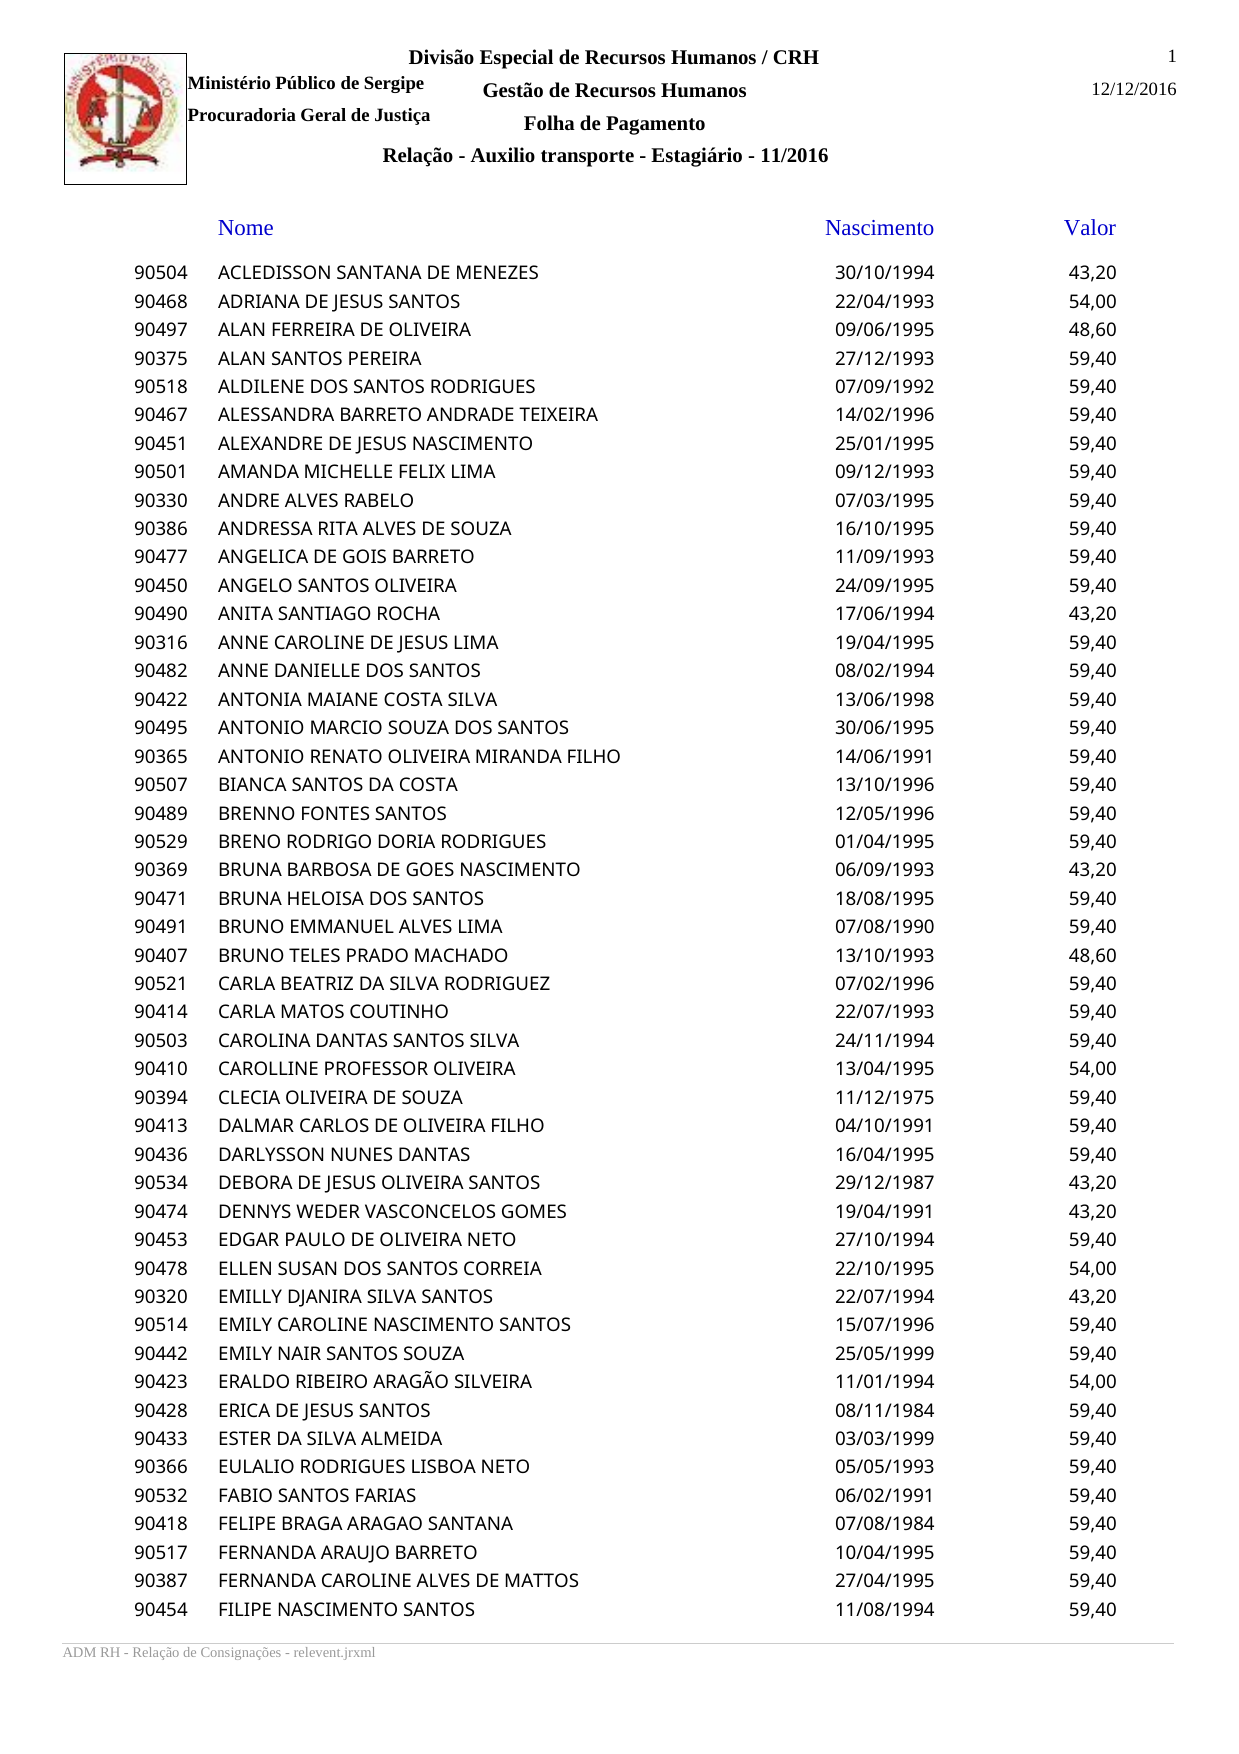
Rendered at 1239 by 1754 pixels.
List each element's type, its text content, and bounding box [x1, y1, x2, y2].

table_cell ACLEDISSON SANTANA DE MENEZES [218, 260, 781, 286]
table_cell [188, 572, 218, 599]
table_cell [934, 1596, 965, 1623]
table_cell 18/08/1995 [790, 885, 934, 912]
table_cell [0, 45, 64, 54]
table_cell 59,40 [965, 885, 1116, 912]
table_cell Valor [964, 215, 1116, 241]
table_cell [188, 914, 218, 941]
table_cell 59,40 [965, 1596, 1116, 1623]
table_cell [0, 1482, 64, 1509]
table_cell [1116, 715, 1239, 741]
table_cell 90507 [65, 771, 187, 798]
table_cell [188, 430, 218, 457]
table_cell [188, 487, 218, 514]
table_cell [781, 1454, 790, 1481]
table_cell [0, 1312, 64, 1339]
table_cell DENNYS WEDER VASCONCELOS GOMES [218, 1198, 781, 1225]
table_cell [1116, 515, 1239, 542]
table_cell 07/03/1995 [790, 487, 934, 514]
table_cell [1116, 1226, 1239, 1253]
table_header Ministério Público de Sergipe [188, 72, 449, 101]
table_cell [0, 102, 64, 108]
table_cell CLECIA OLIVEIRA DE SOUZA [218, 1084, 781, 1111]
table_cell 59,40 [965, 1397, 1116, 1424]
table_cell [934, 1539, 965, 1566]
table_cell [934, 430, 965, 457]
table_cell ADRIANA DE JESUS SANTOS [218, 288, 781, 315]
table_cell 43,20 [965, 601, 1116, 628]
table_cell [1116, 629, 1239, 656]
table_cell [188, 1255, 218, 1282]
table_cell [1116, 1596, 1239, 1623]
table_cell [781, 1170, 790, 1196]
table_cell [188, 743, 218, 770]
table_cell 54,00 [965, 1369, 1116, 1396]
table_cell EDGAR PAULO DE OLIVEIRA NETO [218, 1226, 781, 1253]
table_cell [780, 132, 1040, 141]
table_cell [1116, 686, 1239, 713]
table_cell 59,40 [965, 373, 1116, 400]
table_cell [1177, 219, 1239, 241]
table_cell 90453 [65, 1226, 187, 1253]
table_cell [188, 180, 1177, 214]
table_header 1 [1058, 45, 1177, 72]
table_cell [1116, 572, 1239, 599]
table_cell [0, 686, 64, 713]
table_cell [934, 914, 965, 941]
table_cell 59,40 [965, 629, 1116, 656]
table_cell [1116, 1198, 1239, 1225]
table_cell [934, 771, 965, 798]
table_cell BRENNO FONTES SANTOS [218, 800, 781, 827]
table_cell 90428 [65, 1397, 187, 1424]
table_cell [934, 1397, 965, 1424]
table_cell 59,40 [965, 1482, 1116, 1509]
table_cell [188, 942, 218, 969]
table_cell 90407 [65, 942, 187, 969]
table_cell ANDRE ALVES RABELO [218, 487, 781, 514]
table_cell 43,20 [965, 857, 1116, 884]
table_cell [0, 1283, 64, 1310]
table_cell [1116, 771, 1239, 798]
table_cell [934, 800, 965, 827]
table_cell 13/10/1993 [790, 942, 934, 969]
table_cell 05/05/1993 [790, 1454, 934, 1481]
table_cell [0, 70, 64, 76]
table_cell 12/05/1996 [790, 800, 934, 827]
table_cell [188, 999, 218, 1026]
table_cell [0, 1340, 64, 1367]
table_cell 59,40 [965, 1027, 1116, 1054]
table_cell [188, 1511, 218, 1538]
table_cell [188, 1283, 218, 1310]
table_cell 59,40 [965, 743, 1116, 770]
table_cell 13/04/1995 [790, 1056, 934, 1083]
table_cell [781, 1539, 790, 1566]
table_cell [1116, 215, 1177, 241]
table_cell [781, 857, 790, 884]
table_cell 90518 [65, 373, 187, 400]
table_cell DARLYSSON NUNES DANTAS [218, 1141, 781, 1168]
table_cell [188, 373, 218, 400]
table_cell 59,40 [965, 345, 1116, 372]
table_cell 59,40 [965, 1511, 1116, 1538]
table_cell [0, 999, 64, 1026]
table_cell [781, 1511, 790, 1538]
table_cell [65, 185, 187, 223]
table_cell [0, 857, 64, 884]
table_cell [780, 104, 1040, 109]
table_cell [781, 288, 790, 315]
table_cell [0, 1568, 64, 1594]
table_cell [934, 743, 965, 770]
table_cell [188, 288, 218, 315]
table_cell 11/12/1975 [790, 1084, 934, 1111]
table_cell [0, 970, 64, 997]
table_cell 90471 [65, 885, 187, 912]
table_cell [188, 1226, 218, 1253]
table_cell [781, 800, 790, 827]
table_cell FERNANDA ARAUJO BARRETO [218, 1539, 781, 1566]
table_cell [188, 1170, 218, 1196]
table_cell [1116, 544, 1239, 571]
table_cell [1116, 1482, 1239, 1509]
table_cell FABIO SANTOS FARIAS [218, 1482, 781, 1509]
table_cell [188, 1596, 218, 1623]
table_cell [1116, 828, 1239, 855]
table_cell [1116, 857, 1239, 884]
table_cell [0, 288, 64, 315]
table_cell [781, 1226, 790, 1253]
table_cell [0, 213, 64, 219]
table_cell 15/07/1996 [790, 1312, 934, 1339]
table_cell [934, 970, 965, 997]
table_cell 90482 [65, 658, 187, 684]
table_cell [1116, 885, 1239, 912]
table_cell 43,20 [965, 1198, 1116, 1225]
table_cell [188, 970, 218, 997]
table_cell [781, 487, 790, 514]
table_cell BRUNO EMMANUEL ALVES LIMA [218, 914, 781, 941]
table_cell [0, 1113, 64, 1139]
table_cell 59,40 [965, 1084, 1116, 1111]
table_cell 11/08/1994 [790, 1596, 934, 1623]
table_cell ALDILENE DOS SANTOS RODRIGUES [218, 373, 781, 400]
table_cell [934, 1084, 965, 1111]
table_cell [0, 544, 64, 571]
table_cell 19/04/1995 [790, 629, 934, 656]
table_cell Gestão de Recursos Humanos [450, 78, 779, 111]
table_cell ALAN FERREIRA DE OLIVEIRA [218, 316, 781, 343]
table_cell 16/10/1995 [790, 515, 934, 542]
table_cell [1177, 131, 1239, 139]
table_header [1040, 45, 1058, 72]
table_cell [781, 686, 790, 713]
table_cell ANGELO SANTOS OLIVEIRA [218, 572, 781, 599]
table_cell [1177, 45, 1239, 54]
table_cell [1116, 970, 1239, 997]
table_cell 59,40 [965, 828, 1116, 855]
table_cell [0, 1226, 64, 1253]
table_cell [1177, 213, 1239, 219]
table_cell 90413 [65, 1113, 187, 1139]
table_cell 59,40 [965, 771, 1116, 798]
table_cell [0, 1170, 64, 1196]
table_cell ADM RH - Relação de Consignações - relevent.jrxml [62, 1644, 1174, 1666]
table_cell [1116, 601, 1239, 628]
table_cell [188, 459, 218, 486]
table_cell 17/06/1994 [790, 601, 934, 628]
table_cell [934, 487, 965, 514]
table_cell 90521 [65, 970, 187, 997]
table_cell [781, 373, 790, 400]
table_cell [0, 141, 64, 178]
table_cell 90501 [65, 459, 187, 486]
table_cell [1116, 1141, 1239, 1168]
table_cell [0, 658, 64, 684]
table_header [450, 72, 779, 78]
table_cell 90422 [65, 686, 187, 713]
table_cell 90394 [65, 1084, 187, 1111]
table_cell 14/02/1996 [790, 402, 934, 429]
table_cell [934, 1113, 965, 1139]
table_cell [188, 1027, 218, 1054]
table_cell 14/06/1991 [790, 743, 934, 770]
table_cell [781, 715, 790, 741]
table_cell [781, 1340, 790, 1367]
table_cell [0, 402, 64, 429]
table_cell [188, 800, 218, 827]
table_cell ALEXANDRE DE JESUS NASCIMENTO [218, 430, 781, 457]
table_cell EMILY NAIR SANTOS SOUZA [218, 1340, 781, 1367]
table_cell [780, 78, 1040, 101]
table_cell [1116, 373, 1239, 400]
table_cell 90495 [65, 715, 187, 741]
table_cell [934, 215, 964, 241]
table_cell [0, 179, 64, 213]
table_cell [188, 1454, 218, 1481]
table_cell [934, 373, 965, 400]
table_cell [1177, 54, 1239, 70]
table_cell [0, 1141, 64, 1168]
table_cell 59,40 [965, 1568, 1116, 1594]
table_cell [934, 1312, 965, 1339]
table_cell [0, 260, 64, 286]
table_cell BRUNA BARBOSA DE GOES NASCIMENTO [218, 857, 781, 884]
table_cell [781, 1312, 790, 1339]
table_cell [188, 771, 218, 798]
table_cell ALAN SANTOS PEREIRA [218, 345, 781, 372]
table_cell [188, 1084, 218, 1111]
table_cell 30/10/1994 [790, 260, 934, 286]
table_cell [0, 345, 64, 372]
table_cell [781, 1283, 790, 1310]
table_cell 09/06/1995 [790, 316, 934, 343]
table_cell [780, 72, 1040, 78]
table_cell 59,40 [965, 459, 1116, 486]
table_cell [0, 800, 64, 827]
table_cell ANITA SANTIAGO ROCHA [218, 601, 781, 628]
table_cell [934, 1056, 965, 1083]
table_cell [0, 1643, 62, 1666]
table_cell Nascimento [780, 215, 934, 241]
table_cell [188, 1113, 218, 1139]
table_cell [1116, 430, 1239, 457]
table_cell [934, 857, 965, 884]
table_cell ALESSANDRA BARRETO ANDRADE TEIXEIRA [218, 402, 781, 429]
table_cell 30/06/1995 [790, 715, 934, 741]
table_cell [934, 1340, 965, 1367]
table_cell 25/01/1995 [790, 430, 934, 457]
table_cell 59,40 [965, 572, 1116, 599]
table_cell 06/02/1991 [790, 1482, 934, 1509]
table_cell 90369 [65, 857, 187, 884]
table_cell 90442 [65, 1340, 187, 1367]
table_cell [780, 110, 1040, 132]
table_cell [934, 1255, 965, 1282]
table_cell 90490 [65, 601, 187, 628]
table_cell [188, 857, 218, 884]
table_cell [781, 914, 790, 941]
table_cell 09/12/1993 [790, 459, 934, 486]
table_cell 01/04/1995 [790, 828, 934, 855]
table_cell [1177, 76, 1239, 99]
table_cell [1116, 1056, 1239, 1083]
table_cell [188, 143, 195, 180]
table_cell [0, 487, 64, 514]
table_cell 90489 [65, 800, 187, 827]
table_cell 43,20 [965, 1170, 1116, 1196]
table_cell ANTONIO MARCIO SOUZA DOS SANTOS [218, 715, 781, 741]
table_cell ESTER DA SILVA ALMEIDA [218, 1425, 781, 1452]
table_cell [0, 54, 64, 70]
table_cell 59,40 [965, 402, 1116, 429]
table_cell [1116, 487, 1239, 514]
table_cell 90375 [65, 345, 187, 372]
table_cell [1116, 402, 1239, 429]
table_cell [934, 658, 965, 684]
table_cell CARLA MATOS COUTINHO [218, 999, 781, 1026]
table_cell 54,00 [965, 1255, 1116, 1282]
table_cell [188, 715, 218, 741]
table_cell Folha de Pagamento [450, 111, 779, 141]
table_cell [188, 1340, 218, 1367]
table_cell 22/07/1994 [790, 1283, 934, 1310]
table_cell [934, 1226, 965, 1253]
table_cell FILIPE NASCIMENTO SANTOS [218, 1596, 781, 1623]
table_cell [934, 828, 965, 855]
table_cell [65, 223, 187, 241]
table_cell [188, 345, 218, 372]
table_cell [1016, 143, 1177, 180]
table_cell 90450 [65, 572, 187, 599]
table_cell [0, 942, 64, 969]
table_cell [934, 686, 965, 713]
table_cell [934, 1141, 965, 1168]
table_cell [781, 970, 790, 997]
table_header [65, 45, 187, 53]
table_cell [0, 715, 64, 741]
table_cell 54,00 [965, 288, 1116, 315]
table_cell [1116, 658, 1239, 684]
table_cell 90474 [65, 1198, 187, 1225]
table_cell [934, 316, 965, 343]
table_cell 59,40 [965, 999, 1116, 1026]
table_cell 90477 [65, 544, 187, 571]
table_cell [934, 1425, 965, 1452]
table_cell ANTONIA MAIANE COSTA SILVA [218, 686, 781, 713]
table_cell [934, 1568, 965, 1594]
table_cell [188, 1397, 218, 1424]
table_cell [934, 260, 965, 286]
table_cell 13/06/1998 [790, 686, 934, 713]
table_cell 90503 [65, 1027, 187, 1054]
table_cell [1177, 179, 1239, 213]
table_cell [1174, 1643, 1239, 1666]
table_cell [188, 132, 449, 141]
table_cell [1040, 111, 1177, 141]
table_cell [934, 515, 965, 542]
table_cell Relação - Auxilio transporte - Estagiário - 11/2016 [195, 143, 1016, 180]
table_cell [0, 572, 64, 599]
table_cell [781, 1369, 790, 1396]
table_cell [934, 402, 965, 429]
table_cell 10/04/1995 [790, 1539, 934, 1566]
table_cell [0, 885, 64, 912]
table_cell 90423 [65, 1369, 187, 1396]
table_cell 59,40 [965, 970, 1116, 997]
table_cell BRUNO TELES PRADO MACHADO [218, 942, 781, 969]
table_cell [188, 260, 218, 286]
table_cell 07/09/1992 [790, 373, 934, 400]
table_cell 06/09/1993 [790, 857, 934, 884]
table_cell [781, 1482, 790, 1509]
table_cell [781, 629, 790, 656]
table_cell 11/09/1993 [790, 544, 934, 571]
table_cell [188, 1425, 218, 1452]
table_cell FELIPE BRAGA ARAGAO SANTANA [218, 1511, 781, 1538]
table_cell [781, 743, 790, 770]
table_cell [934, 1482, 965, 1509]
table_cell 48,60 [965, 316, 1116, 343]
table_cell [1177, 108, 1239, 131]
table_cell [934, 885, 965, 912]
table_cell [781, 1113, 790, 1139]
table_cell [1116, 288, 1239, 315]
table_cell 59,40 [965, 658, 1116, 684]
table_cell 43,20 [965, 260, 1116, 286]
table_cell [781, 1568, 790, 1594]
table_cell BRENO RODRIGO DORIA RODRIGUES [218, 828, 781, 855]
table_cell [188, 544, 218, 571]
table_cell [934, 601, 965, 628]
table_cell 90497 [65, 316, 187, 343]
table_cell EULALIO RODRIGUES LISBOA NETO [218, 1454, 781, 1481]
table_cell [0, 108, 64, 131]
table_cell [0, 1198, 64, 1225]
table_cell 90387 [65, 1568, 187, 1594]
table_cell [0, 771, 64, 798]
table_cell 22/04/1993 [790, 288, 934, 315]
table_cell [1177, 102, 1239, 108]
table_cell 11/01/1994 [790, 1369, 934, 1396]
table_cell [0, 459, 64, 486]
table_cell [781, 1255, 790, 1282]
table_cell 29/12/1987 [790, 1170, 934, 1196]
table_cell 59,40 [965, 1539, 1116, 1566]
table_cell [0, 131, 64, 139]
table_cell [188, 1482, 218, 1509]
table_cell [0, 601, 64, 628]
table_cell [188, 1056, 218, 1083]
table_cell [1116, 1312, 1239, 1339]
table_cell ELLEN SUSAN DOS SANTOS CORREIA [218, 1255, 781, 1282]
table_cell 90491 [65, 914, 187, 941]
table_cell [0, 241, 1239, 259]
table_cell 59,40 [965, 914, 1116, 941]
table_cell 90418 [65, 1511, 187, 1538]
table_cell 90478 [65, 1255, 187, 1282]
table_cell 90451 [65, 430, 187, 457]
table_cell 27/12/1993 [790, 345, 934, 372]
table_cell 59,40 [965, 544, 1116, 571]
table_cell [1116, 942, 1239, 969]
table_cell [781, 402, 790, 429]
table_cell [1116, 1369, 1239, 1396]
table_cell FERNANDA CAROLINE ALVES DE MATTOS [218, 1568, 781, 1594]
table_cell [1116, 345, 1239, 372]
table_cell [1116, 1425, 1239, 1452]
table_cell 90365 [65, 743, 187, 770]
table_cell [1116, 1255, 1239, 1282]
table_cell 59,40 [965, 1454, 1116, 1481]
table_cell 07/02/1996 [790, 970, 934, 997]
table_cell [934, 942, 965, 969]
table_cell 90529 [65, 828, 187, 855]
table_cell [1177, 70, 1239, 76]
table_cell 43,20 [965, 1283, 1116, 1310]
table_header Divisão Especial de Recursos Humanos / CRH [188, 45, 1040, 72]
table_cell [1116, 914, 1239, 941]
table_cell Nome [218, 215, 372, 241]
table_cell ANGELICA DE GOIS BARRETO [218, 544, 781, 571]
table_cell 27/04/1995 [790, 1568, 934, 1594]
table_cell 90514 [65, 1312, 187, 1339]
table_cell [934, 345, 965, 372]
table_cell [188, 1198, 218, 1225]
table_cell ANTONIO RENATO OLIVEIRA MIRANDA FILHO [218, 743, 781, 770]
table_cell [781, 828, 790, 855]
table_cell 16/04/1995 [790, 1141, 934, 1168]
table_cell 59,40 [965, 686, 1116, 713]
table_cell 08/11/1984 [790, 1397, 934, 1424]
table_cell EMILY CAROLINE NASCIMENTO SANTOS [218, 1312, 781, 1339]
table_cell [781, 345, 790, 372]
table_cell 48,60 [965, 942, 1116, 969]
table_cell 59,40 [965, 1113, 1116, 1139]
table_cell [934, 999, 965, 1026]
table_cell [781, 658, 790, 684]
table_cell [934, 1170, 965, 1196]
table_cell [781, 885, 790, 912]
table_cell 59,40 [965, 515, 1116, 542]
table_cell [934, 288, 965, 315]
table_cell [0, 430, 64, 457]
table_cell [781, 459, 790, 486]
table_cell [0, 1596, 64, 1623]
table_cell [781, 544, 790, 571]
table_cell [781, 572, 790, 599]
table_cell [188, 215, 218, 241]
table_cell [0, 1511, 64, 1538]
table_cell 59,40 [965, 1340, 1116, 1367]
table_cell [781, 942, 790, 969]
table_cell [781, 1141, 790, 1168]
table_cell [0, 1539, 64, 1566]
table_cell [1116, 1397, 1239, 1424]
table_cell [934, 544, 965, 571]
table_cell BIANCA SANTOS DA COSTA [218, 771, 781, 798]
table_cell 90410 [65, 1056, 187, 1083]
table_cell 27/10/1994 [790, 1226, 934, 1253]
table_cell [0, 316, 64, 343]
table_cell [934, 459, 965, 486]
table_cell ANNE DANIELLE DOS SANTOS [218, 658, 781, 684]
table_cell 90454 [65, 1596, 187, 1623]
table_cell 90316 [65, 629, 187, 656]
table_cell [188, 515, 218, 542]
table_cell [372, 215, 779, 241]
table_cell [934, 715, 965, 741]
table_cell [781, 1397, 790, 1424]
table_cell 13/10/1996 [790, 771, 934, 798]
table_cell DEBORA DE JESUS OLIVEIRA SANTOS [218, 1170, 781, 1196]
table_cell 90436 [65, 1141, 187, 1168]
table_cell [0, 1027, 64, 1054]
table_cell [781, 260, 790, 286]
table_cell 08/02/1994 [790, 658, 934, 684]
table_cell [781, 999, 790, 1026]
table_cell [188, 885, 218, 912]
table_cell 90467 [65, 402, 187, 429]
table_cell Procuradoria Geral de Justiça [188, 104, 449, 132]
table_cell [0, 219, 64, 241]
table_cell CARLA BEATRIZ DA SILVA RODRIGUEZ [218, 970, 781, 997]
table_cell [0, 515, 64, 542]
table_cell [781, 601, 790, 628]
table_cell [0, 76, 64, 99]
table_cell [0, 1369, 64, 1396]
table_cell ERALDO RIBEIRO ARAGÃO SILVEIRA [218, 1369, 781, 1396]
table_cell [781, 1056, 790, 1083]
table_cell [1177, 141, 1239, 178]
table_cell [0, 1397, 64, 1424]
table_cell [781, 1084, 790, 1111]
table_cell [781, 1425, 790, 1452]
table_cell [0, 828, 64, 855]
table_cell [934, 1027, 965, 1054]
table_cell 24/09/1995 [790, 572, 934, 599]
table_cell [0, 1056, 64, 1083]
table_cell 90517 [65, 1539, 187, 1566]
table_cell [0, 914, 64, 941]
table_cell [1116, 1170, 1239, 1196]
table_cell [781, 1027, 790, 1054]
table_cell 19/04/1991 [790, 1198, 934, 1225]
table_cell [781, 1198, 790, 1225]
table_cell BRUNA HELOISA DOS SANTOS [218, 885, 781, 912]
table_cell 90534 [65, 1170, 187, 1196]
table_cell [188, 686, 218, 713]
table_cell 90330 [65, 487, 187, 514]
table_cell 07/08/1990 [790, 914, 934, 941]
table_cell [1116, 743, 1239, 770]
table_cell 59,40 [965, 1425, 1116, 1452]
table_cell [934, 1454, 965, 1481]
table_cell [188, 1369, 218, 1396]
table_cell [0, 373, 64, 400]
table_cell [188, 1539, 218, 1566]
table_cell [188, 601, 218, 628]
table_cell 24/11/1994 [790, 1027, 934, 1054]
table_cell DALMAR CARLOS DE OLIVEIRA FILHO [218, 1113, 781, 1139]
table_cell 59,40 [965, 430, 1116, 457]
table_cell [188, 1141, 218, 1168]
table_cell 59,40 [965, 1226, 1116, 1253]
table_cell [781, 316, 790, 343]
table_cell [781, 771, 790, 798]
table_cell 59,40 [965, 1312, 1116, 1339]
table_cell 25/05/1999 [790, 1340, 934, 1367]
table_header [0, 0, 1239, 45]
table_cell CAROLINA DANTAS SANTOS SILVA [218, 1027, 781, 1054]
table_cell [1116, 1511, 1239, 1538]
table_cell 04/10/1991 [790, 1113, 934, 1139]
table_cell [781, 515, 790, 542]
table_cell [934, 1511, 965, 1538]
table_cell 54,00 [965, 1056, 1116, 1083]
table_cell [0, 1084, 64, 1111]
table_cell 07/08/1984 [790, 1511, 934, 1538]
table_cell CAROLLINE PROFESSOR OLIVEIRA [218, 1056, 781, 1083]
table_cell 90532 [65, 1482, 187, 1509]
table_cell 90366 [65, 1454, 187, 1481]
table_cell ANNE CAROLINE DE JESUS LIMA [218, 629, 781, 656]
table_cell [1116, 316, 1239, 343]
table_cell 90504 [65, 260, 187, 286]
table_cell 90414 [65, 999, 187, 1026]
table_cell [188, 1568, 218, 1594]
table_cell [1116, 1084, 1239, 1111]
table_cell [1116, 1283, 1239, 1310]
table_cell [188, 402, 218, 429]
table_cell ERICA DE JESUS SANTOS [218, 1397, 781, 1424]
table_cell 59,40 [965, 487, 1116, 514]
table_cell [934, 1198, 965, 1225]
table_cell [1116, 1568, 1239, 1594]
table_cell AMANDA MICHELLE FELIX LIMA [218, 459, 781, 486]
table_cell 22/07/1993 [790, 999, 934, 1026]
table_cell [1116, 1539, 1239, 1566]
table_cell ANDRESSA RITA ALVES DE SOUZA [218, 515, 781, 542]
table_cell [1116, 1113, 1239, 1139]
table_cell [781, 1596, 790, 1623]
table_cell [1116, 1340, 1239, 1367]
table_cell 59,40 [965, 1141, 1116, 1168]
table_cell [0, 743, 64, 770]
table_cell [0, 629, 64, 656]
table_cell EMILLY DJANIRA SILVA SANTOS [218, 1283, 781, 1310]
table_cell [188, 316, 218, 343]
table_cell 03/03/1999 [790, 1425, 934, 1452]
table_cell [1116, 1454, 1239, 1481]
table_cell [188, 629, 218, 656]
table_cell [1116, 459, 1239, 486]
table_cell 90320 [65, 1283, 187, 1310]
table_cell [188, 658, 218, 684]
table_cell 59,40 [965, 715, 1116, 741]
table_header [1040, 72, 1177, 78]
table_cell [1116, 260, 1239, 286]
table_cell [0, 1454, 64, 1481]
table_cell [188, 828, 218, 855]
table_cell [781, 430, 790, 457]
table_cell [934, 572, 965, 599]
table_cell 90386 [65, 515, 187, 542]
table_cell 12/12/2016 [1040, 78, 1177, 111]
table_cell [0, 1425, 64, 1452]
table_cell [934, 1283, 965, 1310]
table_cell [0, 1623, 1239, 1642]
table_cell [1116, 1027, 1239, 1054]
table_cell 90433 [65, 1425, 187, 1452]
table_cell [1116, 800, 1239, 827]
table_cell [0, 1255, 64, 1282]
table_cell [934, 1369, 965, 1396]
table_cell [188, 1312, 218, 1339]
table_cell [1116, 999, 1239, 1026]
table_cell 90468 [65, 288, 187, 315]
table_cell 59,40 [965, 800, 1116, 827]
table_cell [934, 629, 965, 656]
table_cell 22/10/1995 [790, 1255, 934, 1282]
